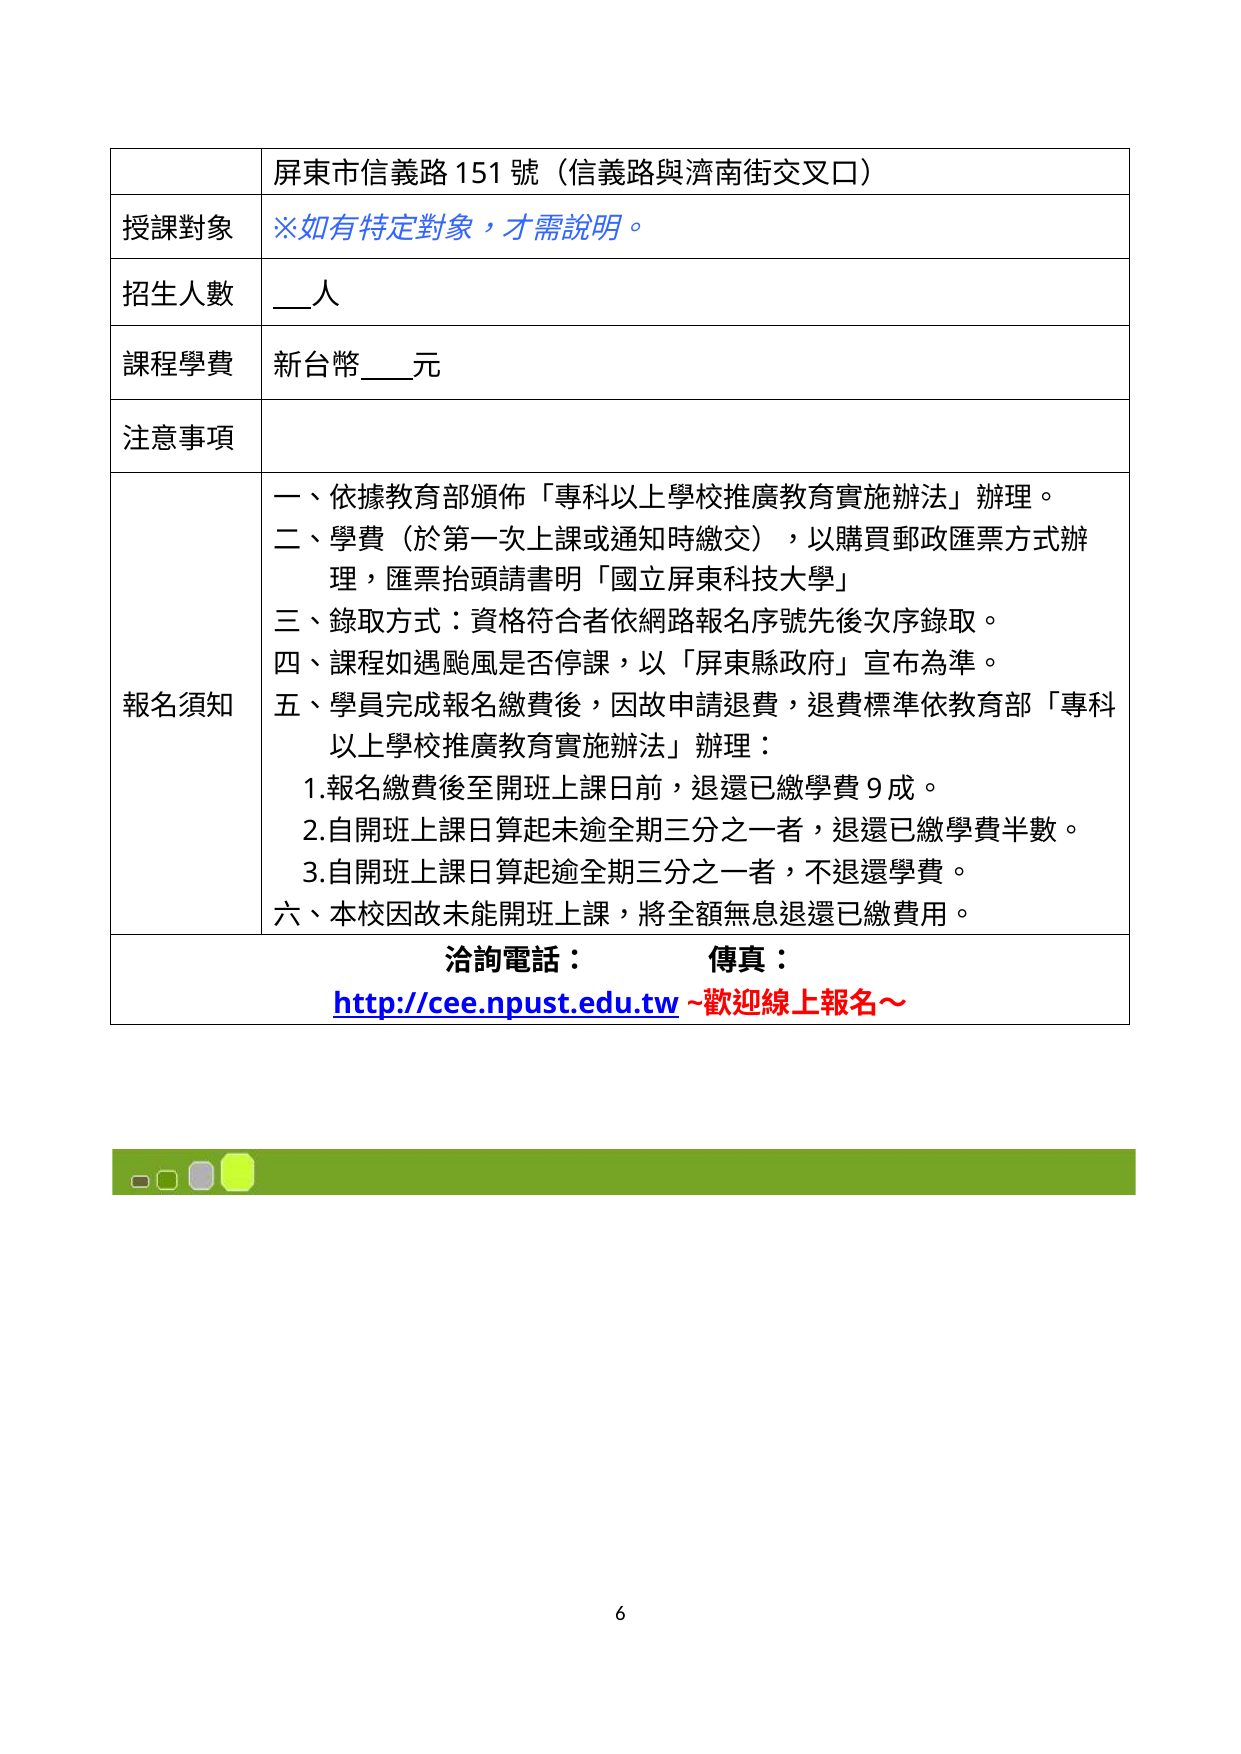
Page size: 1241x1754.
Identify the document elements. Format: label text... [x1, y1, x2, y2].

table_cell 人 [262, 259, 1129, 325]
table_cell 報名須知 [111, 473, 261, 934]
table_cell 授課對象 [111, 195, 261, 258]
table_cell 注意事項 [111, 400, 261, 472]
table_cell [111, 1025, 1129, 1150]
table_cell 招生人數 [111, 259, 261, 325]
table_cell 洽詢電話： 傳真： http://cee.npust.edu.tw ~歡迎線上報名～ [111, 935, 1129, 1023]
table_cell 一、依據教育部頒佈「專科以上學校推廣教育實施辦法」辦理。 二、學費（於第一次上課或通知時繳交），以購買郵政匯票方式辦理，匯票抬頭請書明「國立屏東科技大學」 三、錄取方式：資格符合者依網路報名序號先後次序錄取。 四、課程如遇颱風是否停課，以「屏東縣政府」宣布為準。 五、學員完成報名繳費後，因故申請退費，退費標準依教育部「專科以上學校推廣教育實施辦法」辦理： 1.報名繳費後至開班上課日前，退還已繳學費9成。 2.自開班上課日算起未逾全期三分之一者，退還已繳學費半數。 3.自開班上課日算起逾全期三分之一者，不退還學費。 六、本校因故未能開班上課，將全額無息退還已繳費用。 [262, 473, 1129, 934]
table_cell 課程學費 [111, 326, 261, 399]
picture [112, 1149, 1136, 1195]
table_cell [262, 400, 1129, 472]
table_cell 屏東市信義路151號（信義路與濟南街交叉口） [262, 149, 1129, 194]
table_cell [111, 149, 261, 194]
table_cell 新台幣 元 [262, 326, 1129, 399]
table_cell ※如有特定對象，才需說明。 [262, 195, 1129, 258]
